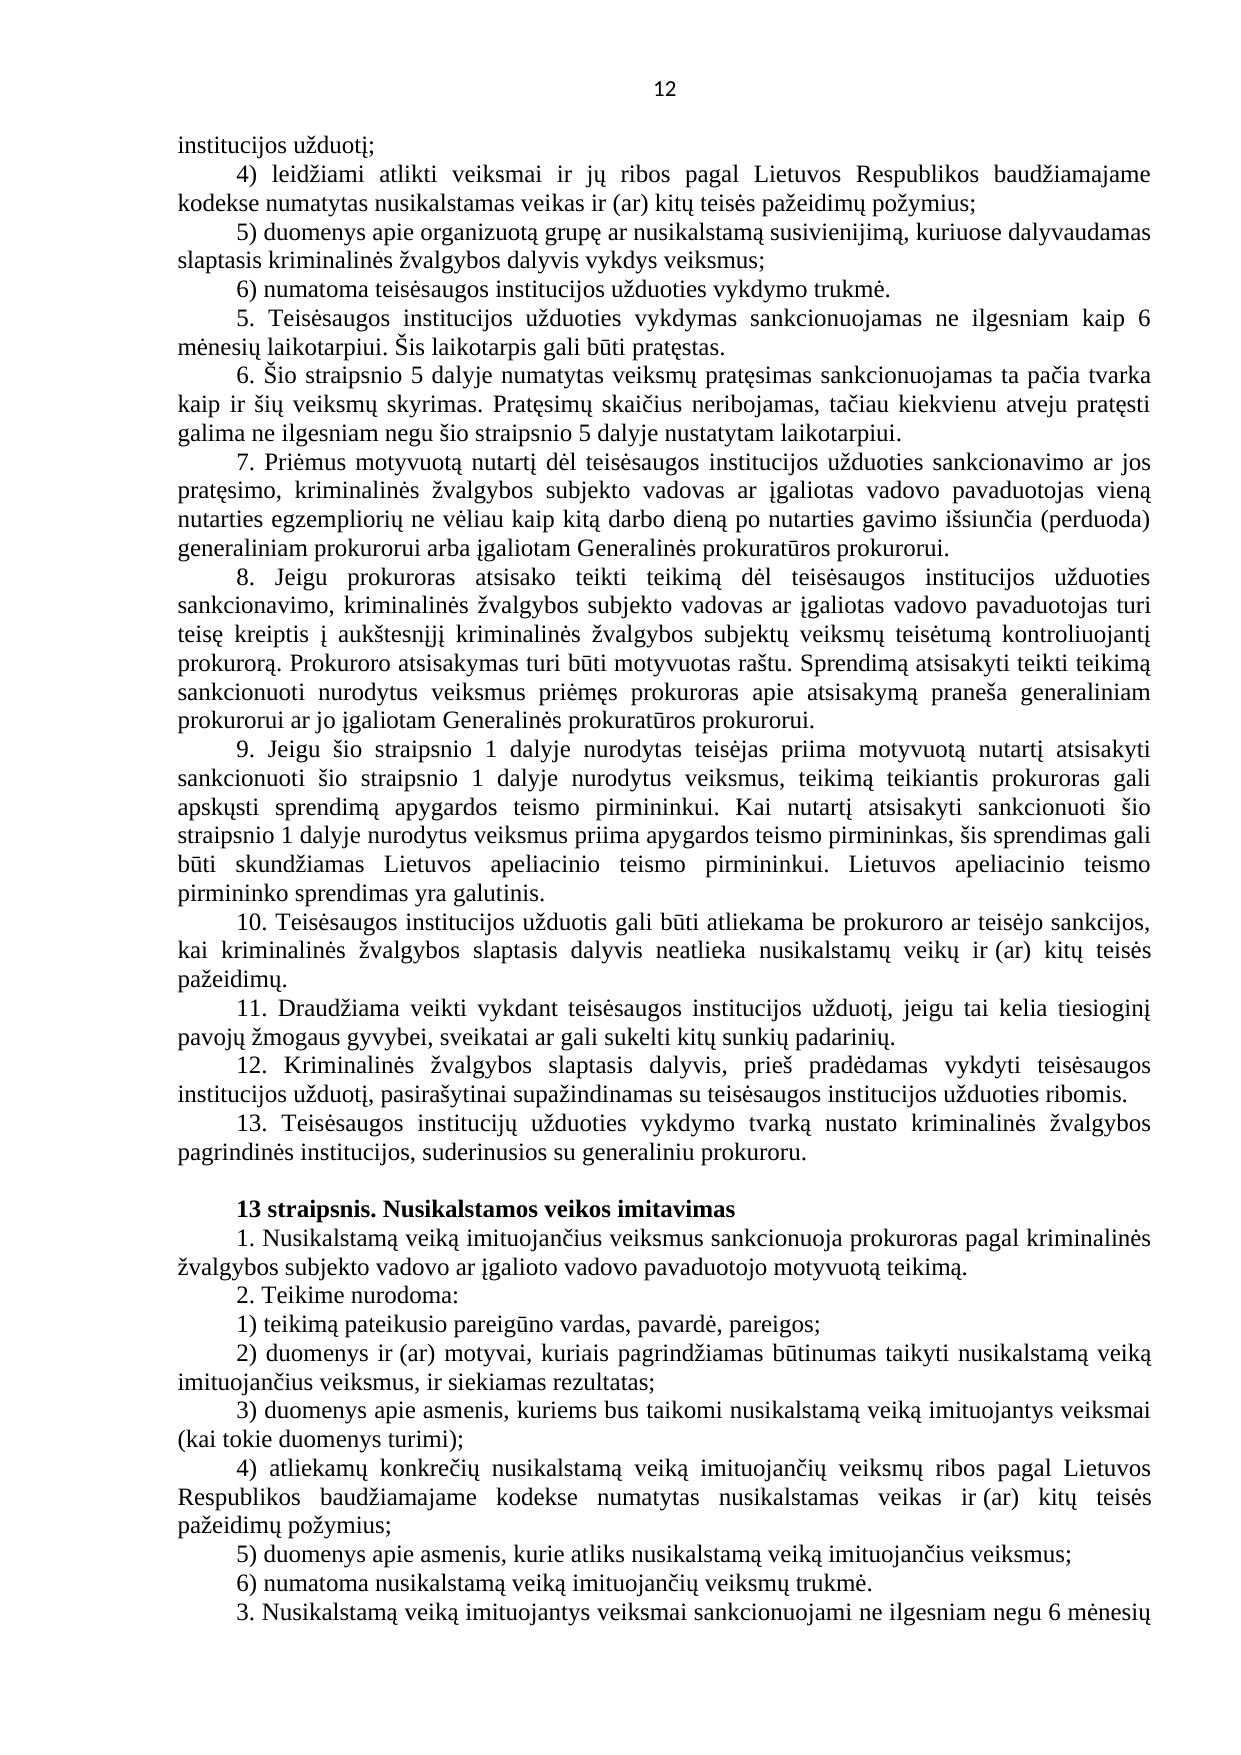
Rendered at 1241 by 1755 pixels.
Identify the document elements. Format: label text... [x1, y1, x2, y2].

text 4) atliekamų konkrečių nusikalstamą veiką imituojančių veiksmų ribos pagal Lietuvos Respublikos baudžiamajame kodekse numatytas nusikalstamas veikas ir (ar) kitų teisės pažeidimų požymius; [177, 1453, 1152, 1539]
text 6. Šio straipsnio 5 dalyje numatytas veiksmų pratęsimas sankcionuojamas ta pačia tvarka kaip ir šių veiksmų skyrimas. Pratęsimų skaičius neribojamas, tačiau kiekvienu atveju pratęsti galima ne ilgesniam negu šio straipsnio 5 dalyje nustatytam laikotarpiui. [177, 361, 1152, 447]
text 5) duomenys apie asmenis, kurie atliks nusikalstamą veiką imituojančius veiksmus; [177, 1539, 1152, 1568]
text 2. Teikime nurodoma: [177, 1281, 1152, 1309]
text 5. Teisėsaugos institucijos užduoties vykdymas sankcionuojamas ne ilgesniam kaip 6 mėnesių laikotarpiui. Šis laikotarpis gali būti pratęstas. [177, 303, 1152, 361]
text 1) teikimą pateikusio pareigūno vardas, pavardė, pareigos; [177, 1309, 1152, 1338]
text 4) leidžiami atlikti veiksmai ir jų ribos pagal Lietuvos Respublikos baudžiamajame kodekse numatytas nusikalstamas veikas ir (ar) kitų teisės pažeidimų požymius; [177, 159, 1152, 217]
text 6) numatoma nusikalstamą veiką imituojančių veiksmų trukmė. [177, 1568, 1152, 1597]
text institucijos užduotį; [177, 131, 1152, 159]
text 12. Kriminalinės žvalgybos slaptasis dalyvis, prieš pradėdamas vykdyti teisėsaugos institucijos užduotį, pasirašytinai supažindinamas su teisėsaugos institucijos užduoties ribomis. [177, 1051, 1152, 1108]
text 13 straipsnis. Nusikalstamos veikos imitavimas [177, 1194, 1152, 1223]
text 8. Jeigu prokuroras atsisako teikti teikimą dėl teisėsaugos institucijos užduoties sankcionavimo, kriminalinės žvalgybos subjekto vadovas ar įgaliotas vadovo pavaduotojas turi teisę kreiptis į aukštesnįjį kriminalinės žvalgybos subjektų veiksmų teisėtumą kontroliuojantį prokurorą. Prokuroro atsisakymas turi būti motyvuotas raštu. Sprendimą atsisakyti teikti teikimą sankcionuoti nurodytus veiksmus priėmęs prokuroras apie atsisakymą praneša generaliniam prokurorui ar jo įgaliotam Generalinės prokuratūros prokurorui. [177, 562, 1152, 734]
text 7. Priėmus motyvuotą nutartį dėl teisėsaugos institucijos užduoties sankcionavimo ar jos pratęsimo, kriminalinės žvalgybos subjekto vadovas ar įgaliotas vadovo pavaduotojas vieną nutarties egzempliorių ne vėliau kaip kitą darbo dieną po nutarties gavimo išsiunčia (perduoda) generaliniam prokurorui arba įgaliotam Generalinės prokuratūros prokurorui. [177, 447, 1152, 562]
text 1. Nusikalstamą veiką imituojančius veiksmus sankcionuoja prokuroras pagal kriminalinės žvalgybos subjekto vadovo ar įgalioto vadovo pavaduotojo motyvuotą teikimą. [177, 1223, 1152, 1281]
text 10. Teisėsaugos institucijos užduotis gali būti atliekama be prokuroro ar teisėjo sankcijos, kai kriminalinės žvalgybos slaptasis dalyvis neatlieka nusikalstamų veikų ir (ar) kitų teisės pažeidimų. [177, 907, 1152, 993]
text 9. Jeigu šio straipsnio 1 dalyje nurodytas teisėjas priima motyvuotą nutartį atsisakyti sankcionuoti šio straipsnio 1 dalyje nurodytus veiksmus, teikimą teikiantis prokuroras gali apskųsti sprendimą apygardos teismo pirmininkui. Kai nutartį atsisakyti sankcionuoti šio straipsnio 1 dalyje nurodytus veiksmus priima apygardos teismo pirmininkas, šis sprendimas gali būti skundžiamas Lietuvos apeliacinio teismo pirmininkui. Lietuvos apeliacinio teismo pirmininko sprendimas yra galutinis. [177, 734, 1152, 907]
text 5) duomenys apie organizuotą grupę ar nusikalstamą susivienijimą, kuriuose dalyvaudamas slaptasis kriminalinės žvalgybos dalyvis vykdys veiksmus; [177, 217, 1152, 274]
text 2) duomenys ir (ar) motyvai, kuriais pagrindžiamas būtinumas taikyti nusikalstamą veiką imituojančius veiksmus, ir siekiamas rezultatas; [177, 1338, 1152, 1396]
text 3. Nusikalstamą veiką imituojantys veiksmai sankcionuojami ne ilgesniam negu 6 mėnesių [177, 1597, 1152, 1626]
text 11. Draudžiama veikti vykdant teisėsaugos institucijos užduotį, jeigu tai kelia tiesioginį pavojų žmogaus gyvybei, sveikatai ar gali sukelti kitų sunkių padarinių. [177, 993, 1152, 1051]
text 13. Teisėsaugos institucijų užduoties vykdymo tvarką nustato kriminalinės žvalgybos pagrindinės institucijos, suderinusios su generaliniu prokuroru. [177, 1108, 1152, 1166]
text 3) duomenys apie asmenis, kuriems bus taikomi nusikalstamą veiką imituojantys veiksmai (kai tokie duomenys turimi); [177, 1396, 1152, 1453]
text 6) numatoma teisėsaugos institucijos užduoties vykdymo trukmė. [177, 274, 1152, 303]
